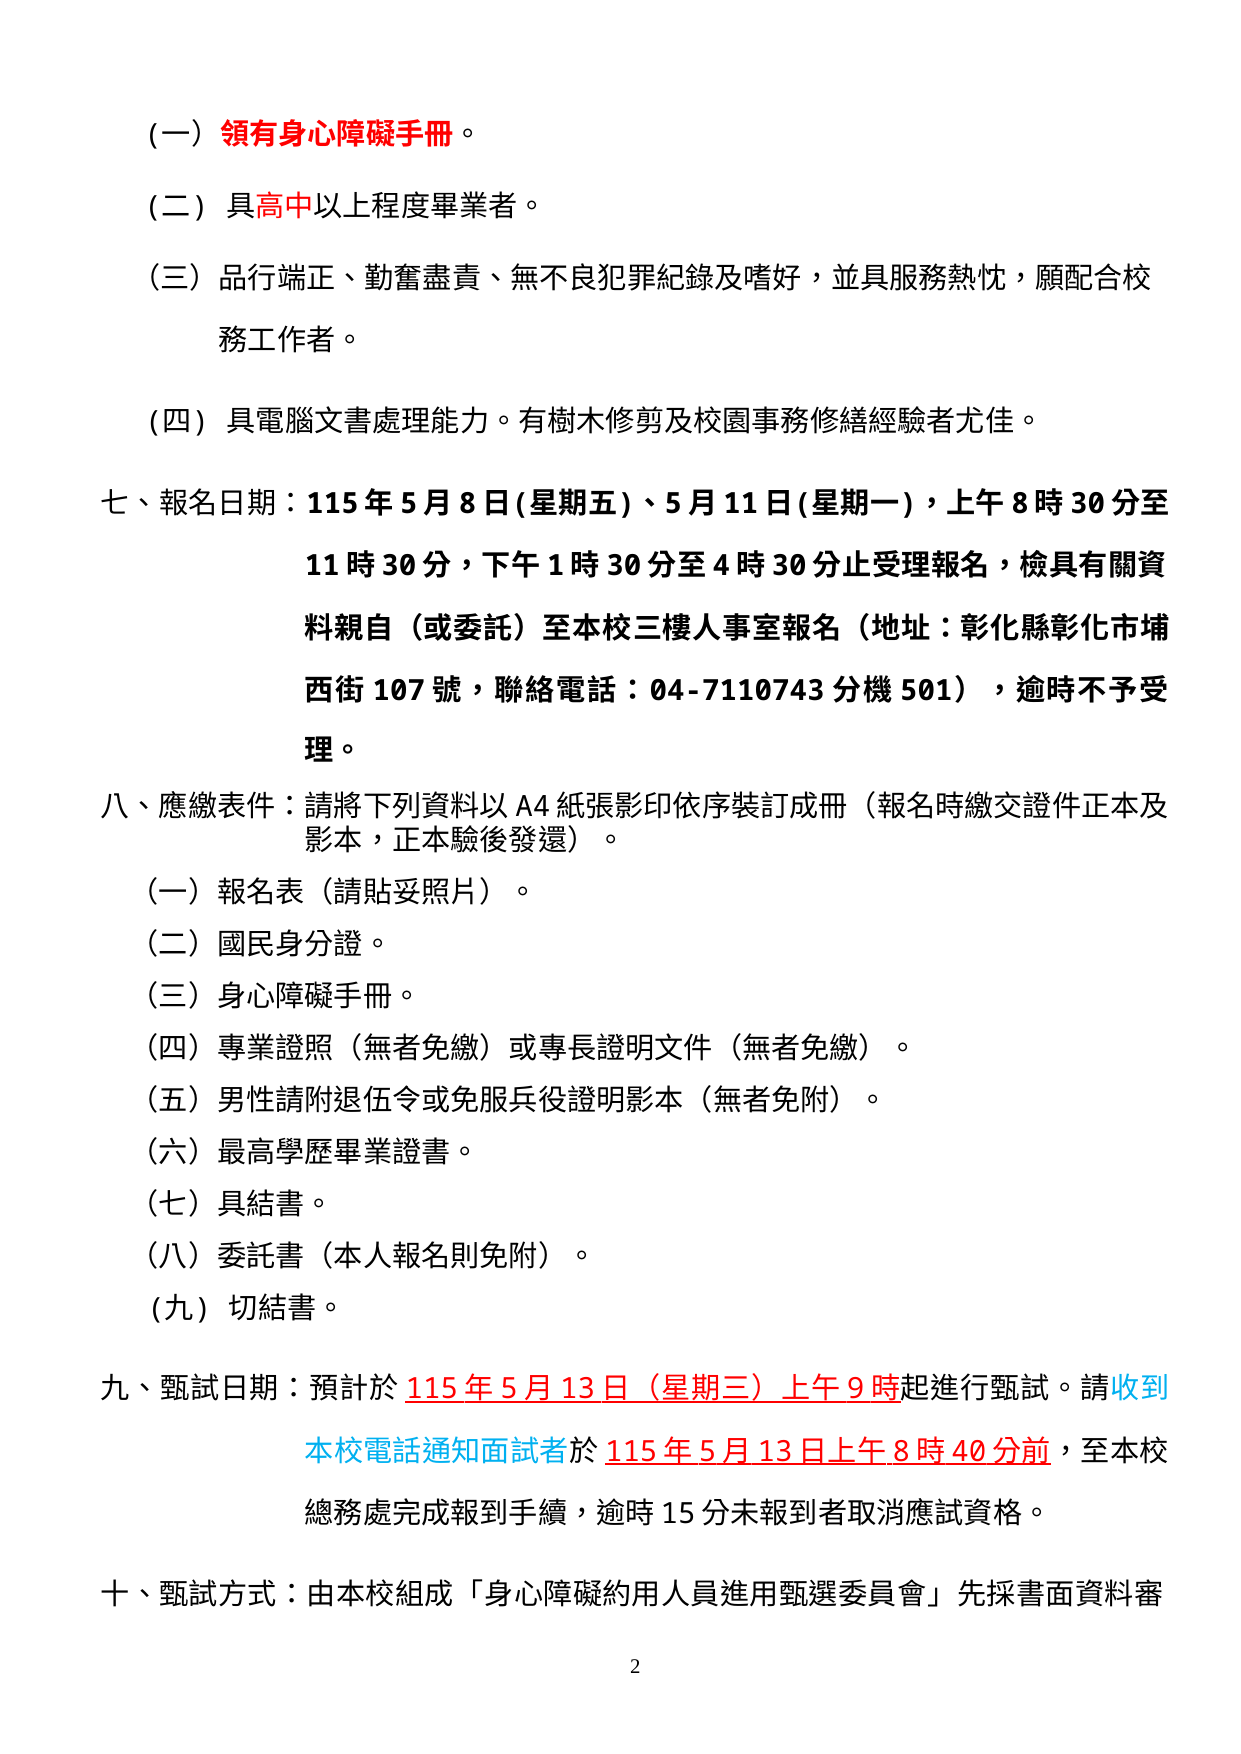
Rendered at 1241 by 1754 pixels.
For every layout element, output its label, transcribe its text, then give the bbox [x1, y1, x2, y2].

text （一）報名表（請貼妥照片）。 [100, 875, 1169, 909]
text （三）身心障礙手冊。 [100, 979, 1169, 1013]
text (二) 具高中以上程度畢業者。 [100, 162, 1169, 224]
text 八、應繳表件：請將下列資料以A4紙張影印依序裝訂成冊（報名時繳交證件正本及影本，正本驗後發還）。 [100, 790, 1169, 857]
text (一）領有身心障礙手冊。 [100, 90, 1169, 152]
text (九) 切結書。 [100, 1292, 1169, 1325]
text （二）國民身分證。 [100, 927, 1169, 961]
text （八）委託書（本人報名則免附）。 [100, 1240, 1169, 1273]
text (四) 具電腦文書處理能力。有樹木修剪及校園事務修繕經驗者尤佳。 [145, 377, 1169, 440]
text 七、報名日期：115年5月8日(星期五)、5月11日(星期一)，上午8時30分至11時30分，下午1時30分至4時30分止受理報名，檢具有關資料親自（或委託）至本校三樓人事室報名（地址：彰化縣彰化市埔西街107號，聯絡電話：04-7110743分機501），逾時不予受理。 [100, 459, 1169, 771]
text （五）男性請附退伍令或免服兵役證明影本（無者免附）。 [100, 1084, 1169, 1117]
text （六）最高學歷畢業證書。 [100, 1136, 1169, 1169]
text 九、甄試日期：預計於115年5月13日（星期三）上午9時起進行甄試。請收到本校電話通知面試者於115年5月13日上午8時40分前，至本校總務處完成報到手續，逾時15分未報到者取消應試資格。 [100, 1344, 1169, 1532]
text （四）專業證照（無者免繳）或專長證明文件（無者免繳）。 [100, 1032, 1169, 1065]
text （七）具結書。 [100, 1188, 1169, 1221]
text 十、甄試方式：由本校組成「身心障礙約用人員進用甄選委員會」先採書面資料審 [100, 1550, 1163, 1613]
text （三）品行端正、勤奮盡責、無不良犯罪紀錄及嗜好，並具服務熱忱，願配合校務工作者。 [131, 234, 1169, 359]
